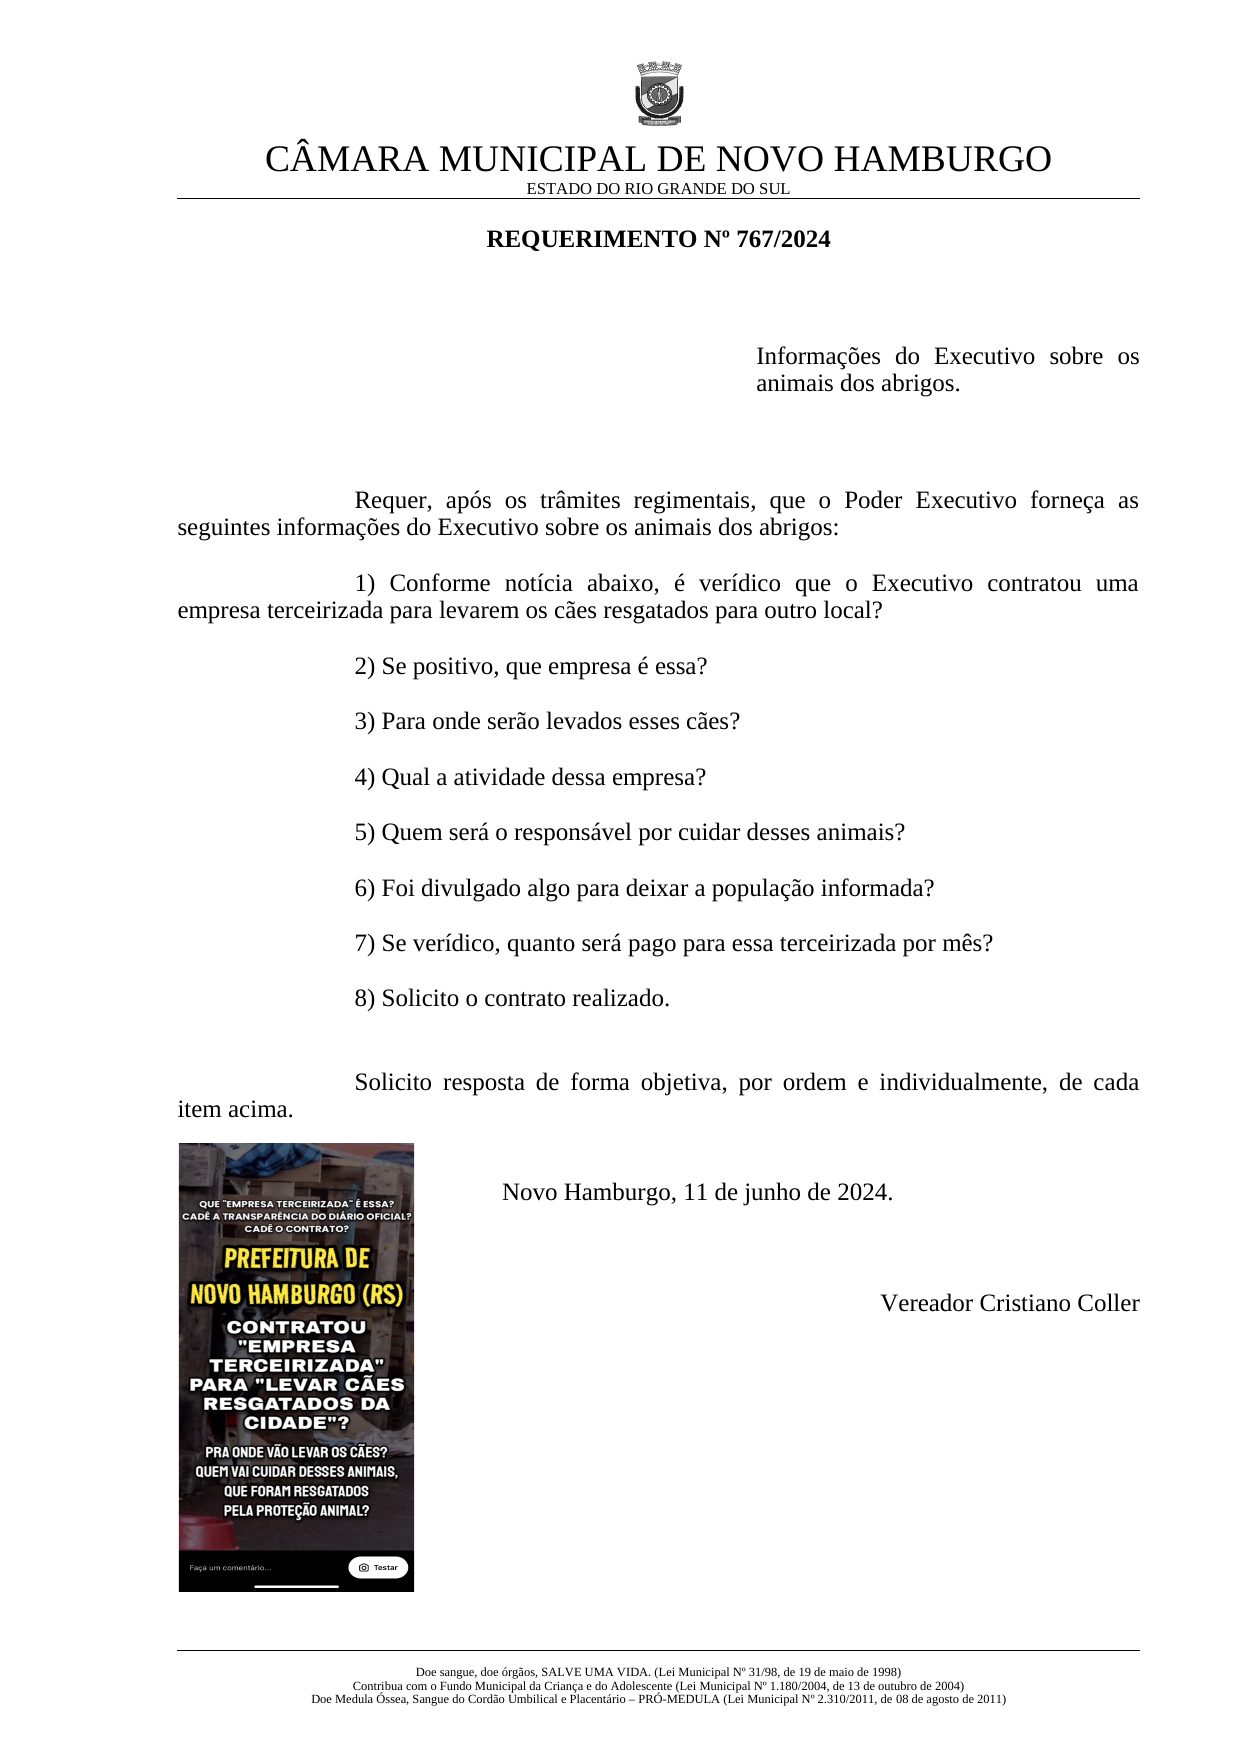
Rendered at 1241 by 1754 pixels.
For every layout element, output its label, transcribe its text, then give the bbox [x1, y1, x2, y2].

picture [178, 1143, 415, 1592]
text Informações do Executivo sobre os animais dos abrigos. [756, 342, 1140, 397]
text 2) Se positivo, que empresa é essa? [177, 652, 1140, 680]
title REQUERIMENTO Nº 767/2024 [177, 226, 1140, 253]
text 4) Qual a atividade dessa empresa? [177, 763, 1140, 791]
text Vereador Cristiano Coller [415, 1289, 1140, 1317]
text 8) Solicito o contrato realizado. [177, 984, 1140, 1012]
text Solicito resposta de forma objetiva, por ordem e individualmente, de cada item acima. [177, 1068, 1140, 1123]
text Requer, após os trâmites regimentais, que o Poder Executivo forneça as seguintes informações do Executivo sobre os animais dos abrigos: [177, 486, 1140, 541]
text 6) Foi divulgado algo para deixar a população informada? [177, 874, 1140, 901]
text Novo Hamburgo, 11 de junho de 2024. [415, 1178, 1140, 1206]
text 1) Conforme notícia abaixo, é verídico que o Executivo contratou uma empresa terceirizada para levarem os cães resgatados para outro local? [177, 569, 1140, 624]
text 3) Para onde serão levados esses cães? [177, 707, 1140, 735]
text 5) Quem será o responsável por cuidar desses animais? [177, 818, 1140, 846]
text 7) Se verídico, quanto será pago para essa terceirizada por mês? [177, 929, 1140, 957]
